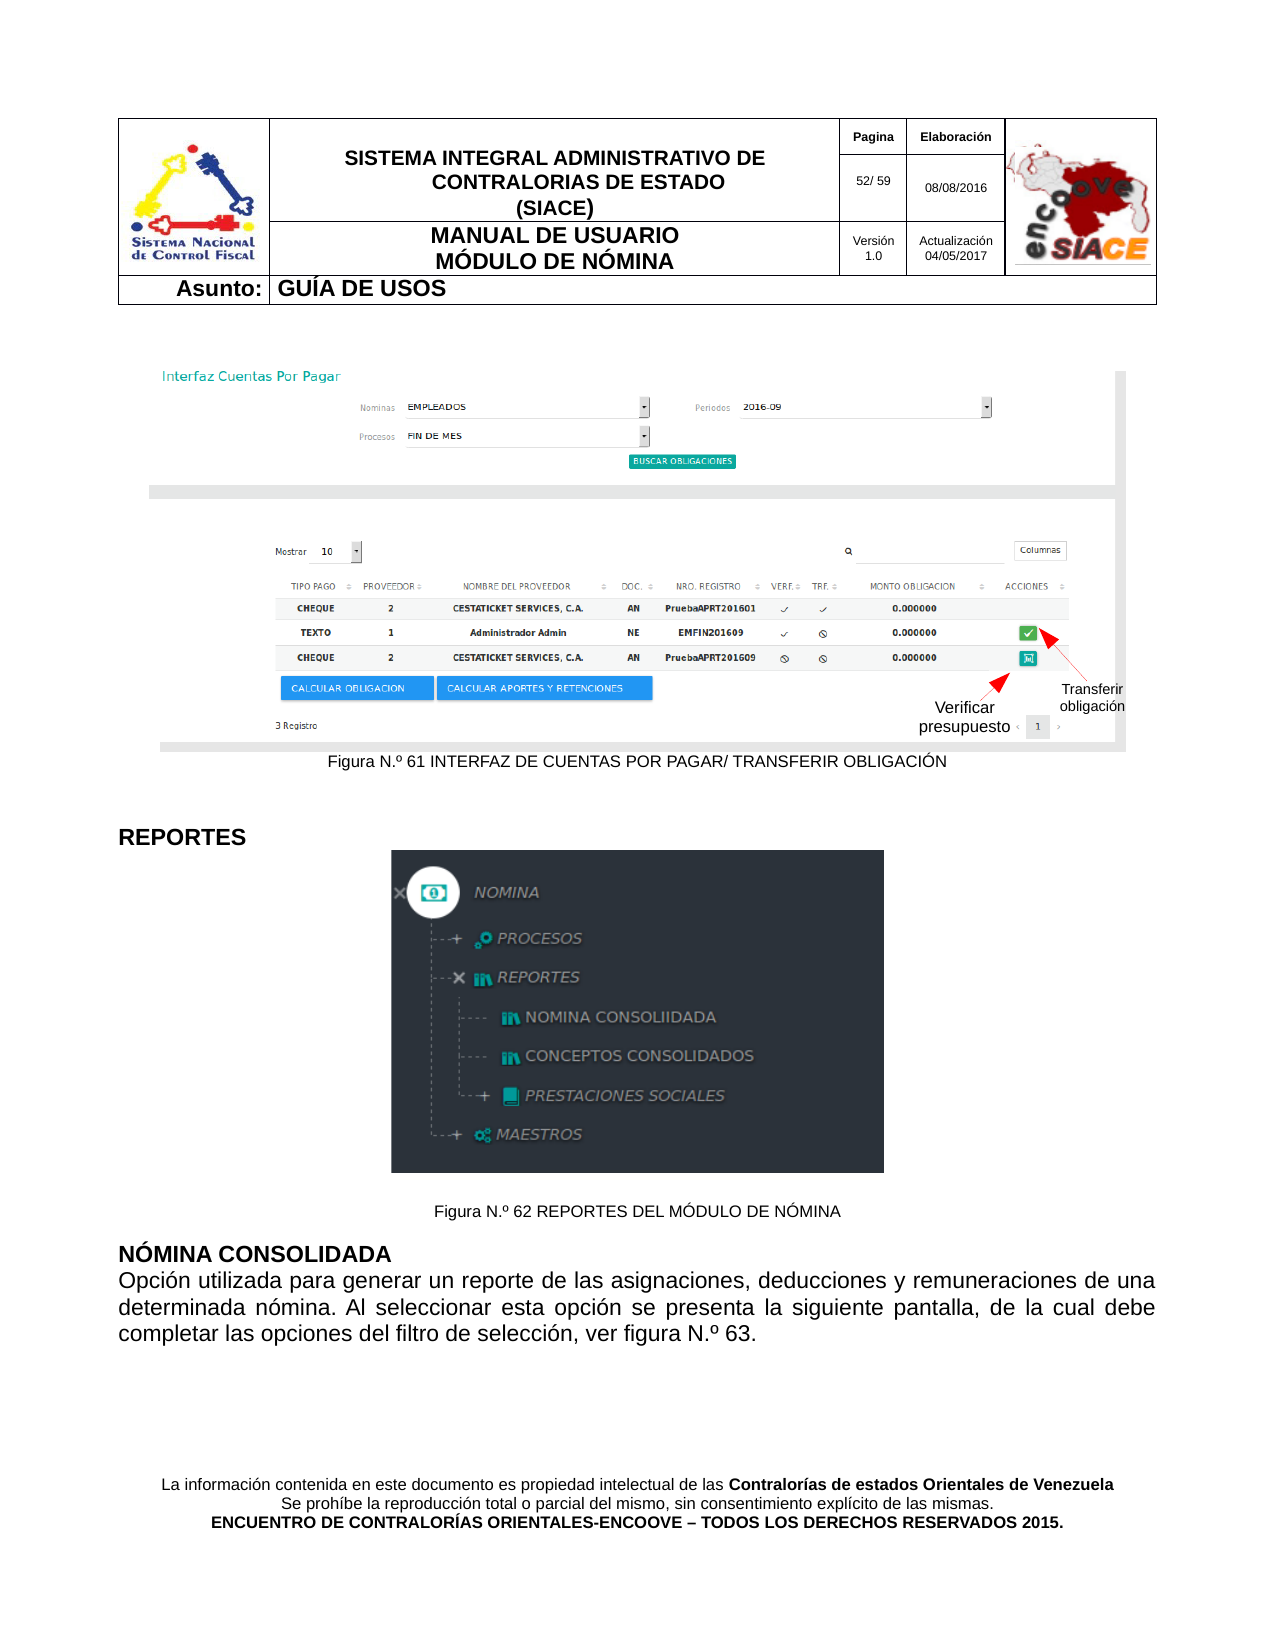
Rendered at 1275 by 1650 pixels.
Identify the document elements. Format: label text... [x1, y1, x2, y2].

picture [1006, 140, 1151, 266]
subtitle NÓMINA CONSOLIDADA [118, 1240, 1157, 1267]
picture [121, 140, 267, 266]
picture [149, 361, 1116, 742]
subtitle REPORTES [118, 823, 1157, 850]
text Figura N.º 61 INTERFAZ DE CUENTAS POR PAGAR/ TRANSFERIR OBLIGACIÓN [118, 724, 1157, 771]
text Opción utilizada para generar un reporte de las asignaciones, deducciones y remuneraciones de una determinada nómina. Al seleccionar esta opción se presenta la siguiente pantalla, de la cual debe completar las opciones del filtro de selección, ver figura N.º 63. [118, 1267, 1157, 1346]
text Figura N.º 62 REPORTES DEL MÓDULO DE NÓMINA [118, 1202, 1157, 1221]
